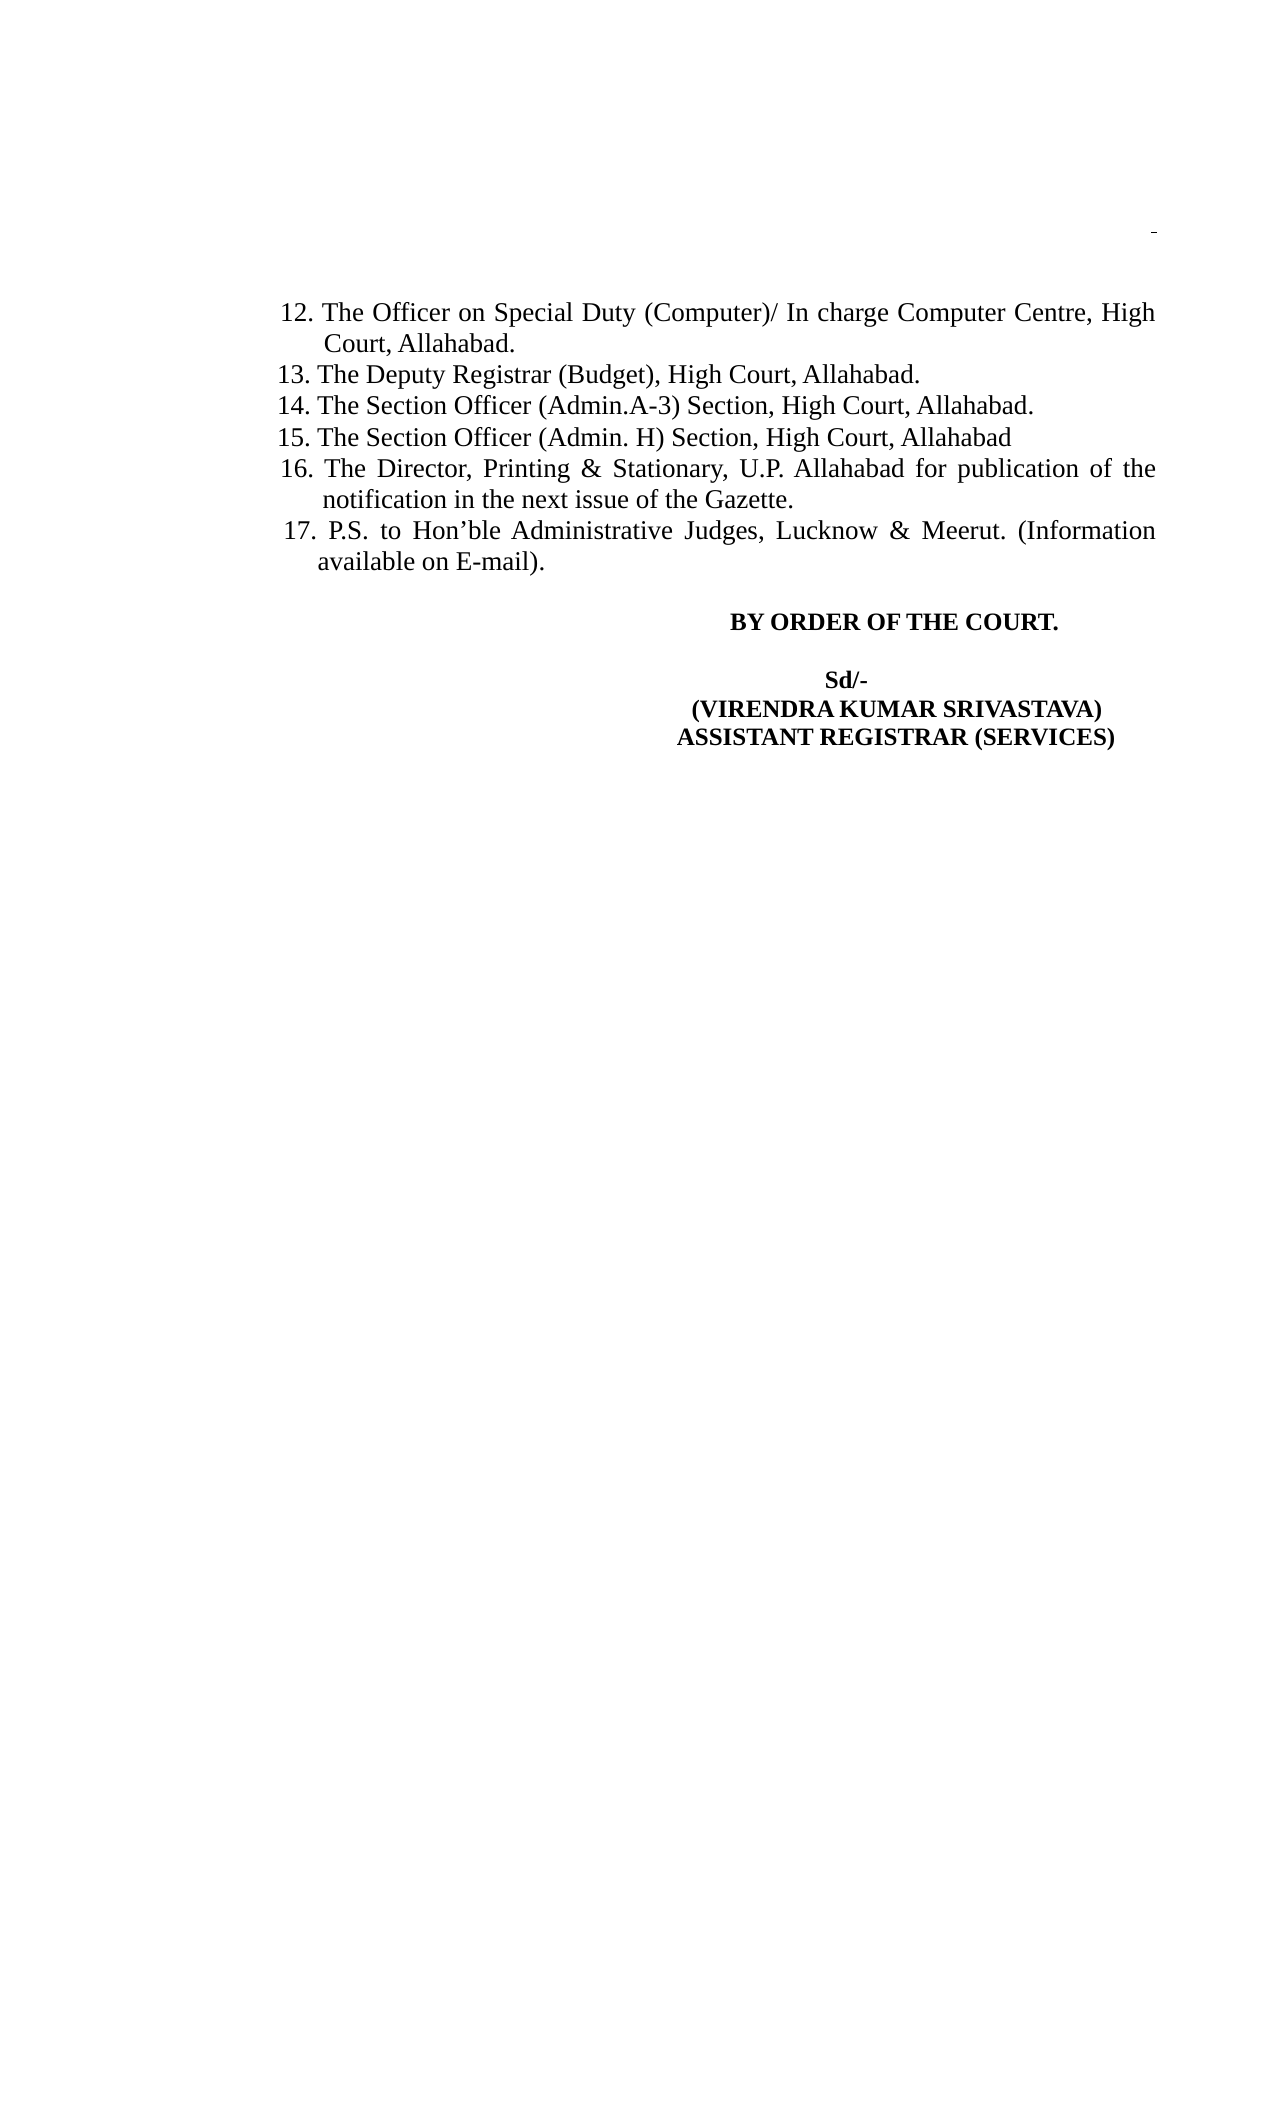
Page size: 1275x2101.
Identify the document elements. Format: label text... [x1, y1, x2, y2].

text 14. The Section Officer (Admin.A-3) Section, High Court, Allahabad. [274, 389, 1157, 421]
text BY ORDER OF THE COURT. [686, 607, 1157, 636]
text 15. The Section Officer (Admin. H) Section, High Court, Allahabad [274, 421, 1157, 452]
text (VIRENDRA KUMAR SRIVASTAVA) [236, 694, 1157, 722]
text 16. The Director, Printing & Stationary, U.P. Allahabad for publication of the notification in the next issue of the Gazette. [280, 452, 1157, 514]
text Sd/- [236, 665, 1157, 694]
text 13. The Deputy Registrar (Budget), High Court, Allahabad. [274, 358, 1157, 389]
text 12. The Officer on Special Duty (Computer)/ In charge Computer Centre, High Court, Allahabad. [280, 296, 1157, 358]
text 17. P.S. to Hon’ble Administrative Judges, Lucknow & Meerut. (Information available on E-mail). [283, 514, 1157, 576]
list ASSISTANT REGISTRAR (SERVICES) [611, 722, 1157, 751]
